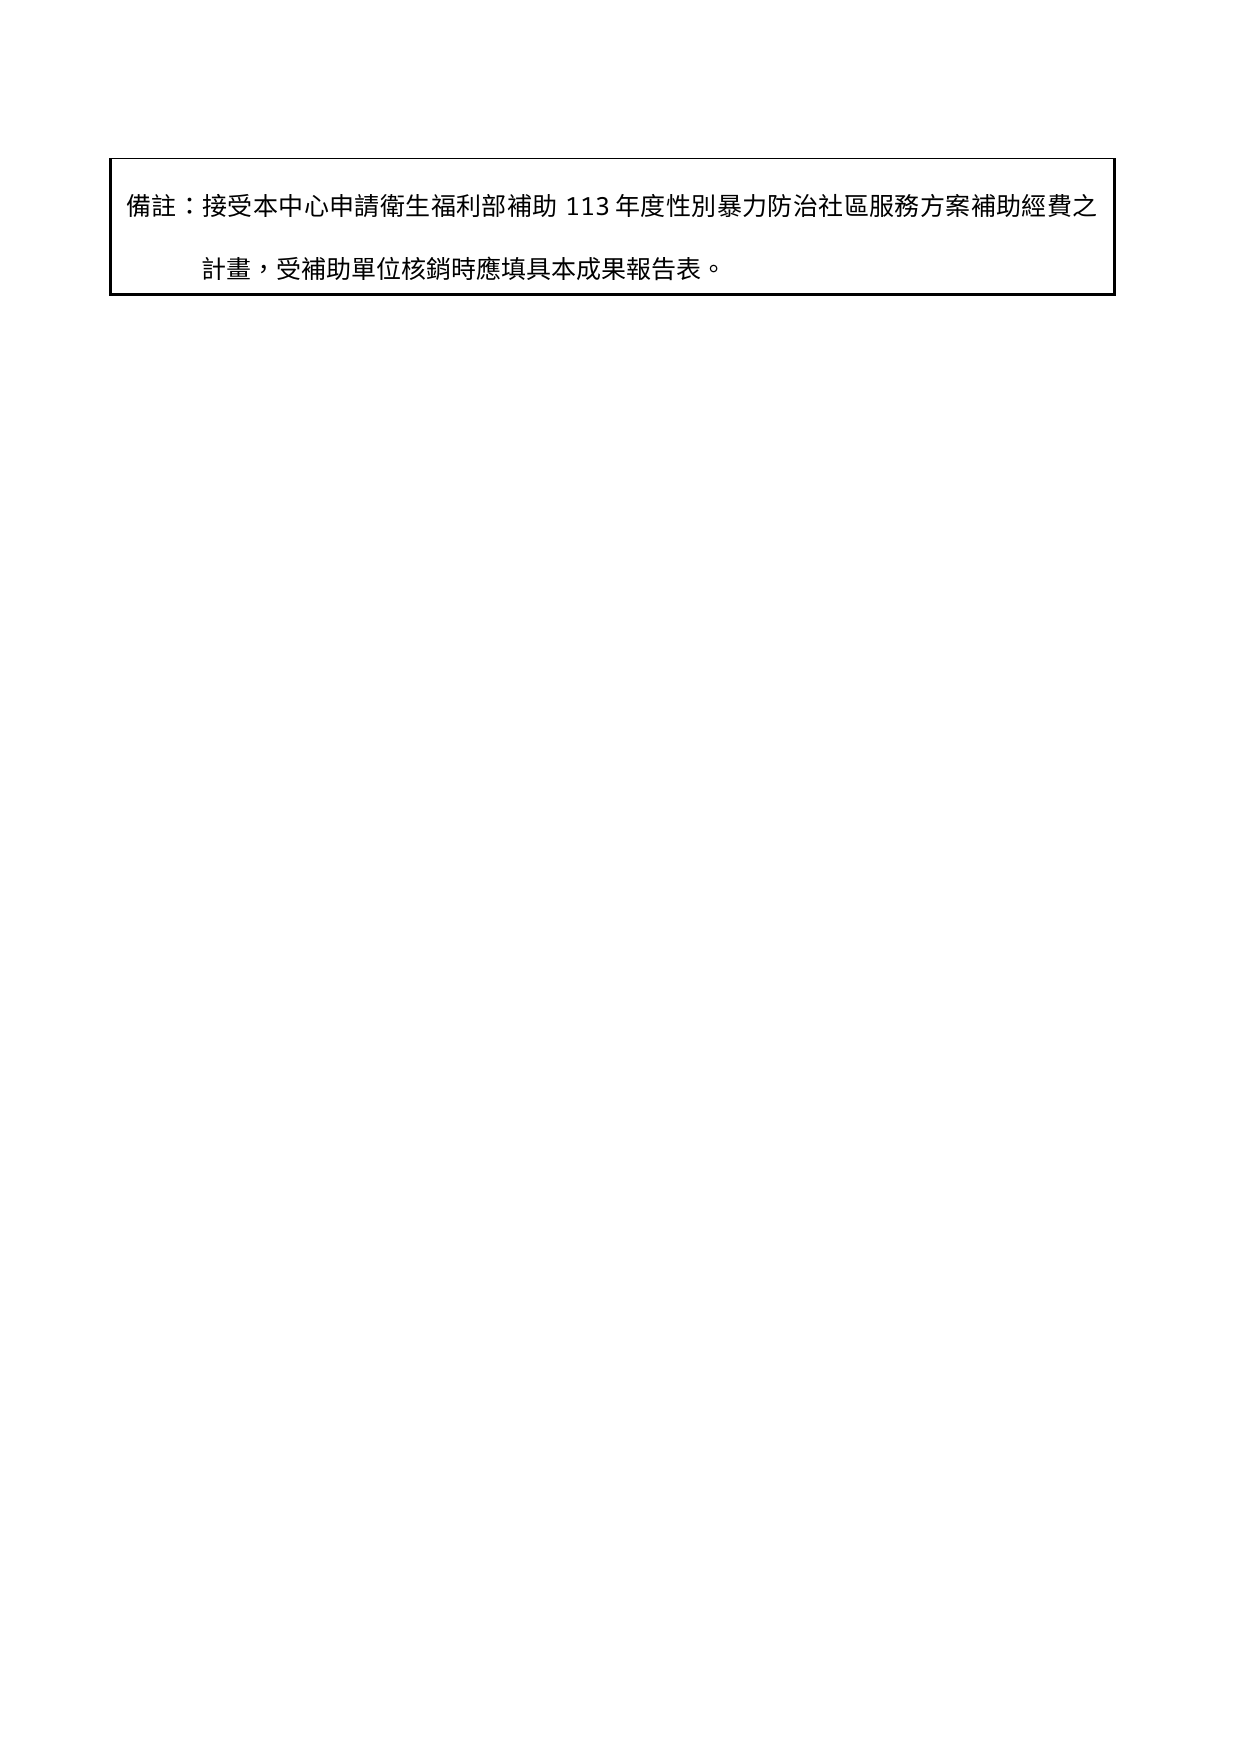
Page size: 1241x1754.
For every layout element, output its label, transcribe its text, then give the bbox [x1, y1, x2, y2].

table_cell 備註：接受本中心申請衛生福利部補助113年度性別暴力防治社區服務方案補助經費之計畫，受補助單位核銷時應填具本成果報告表。 [112, 159, 1113, 292]
